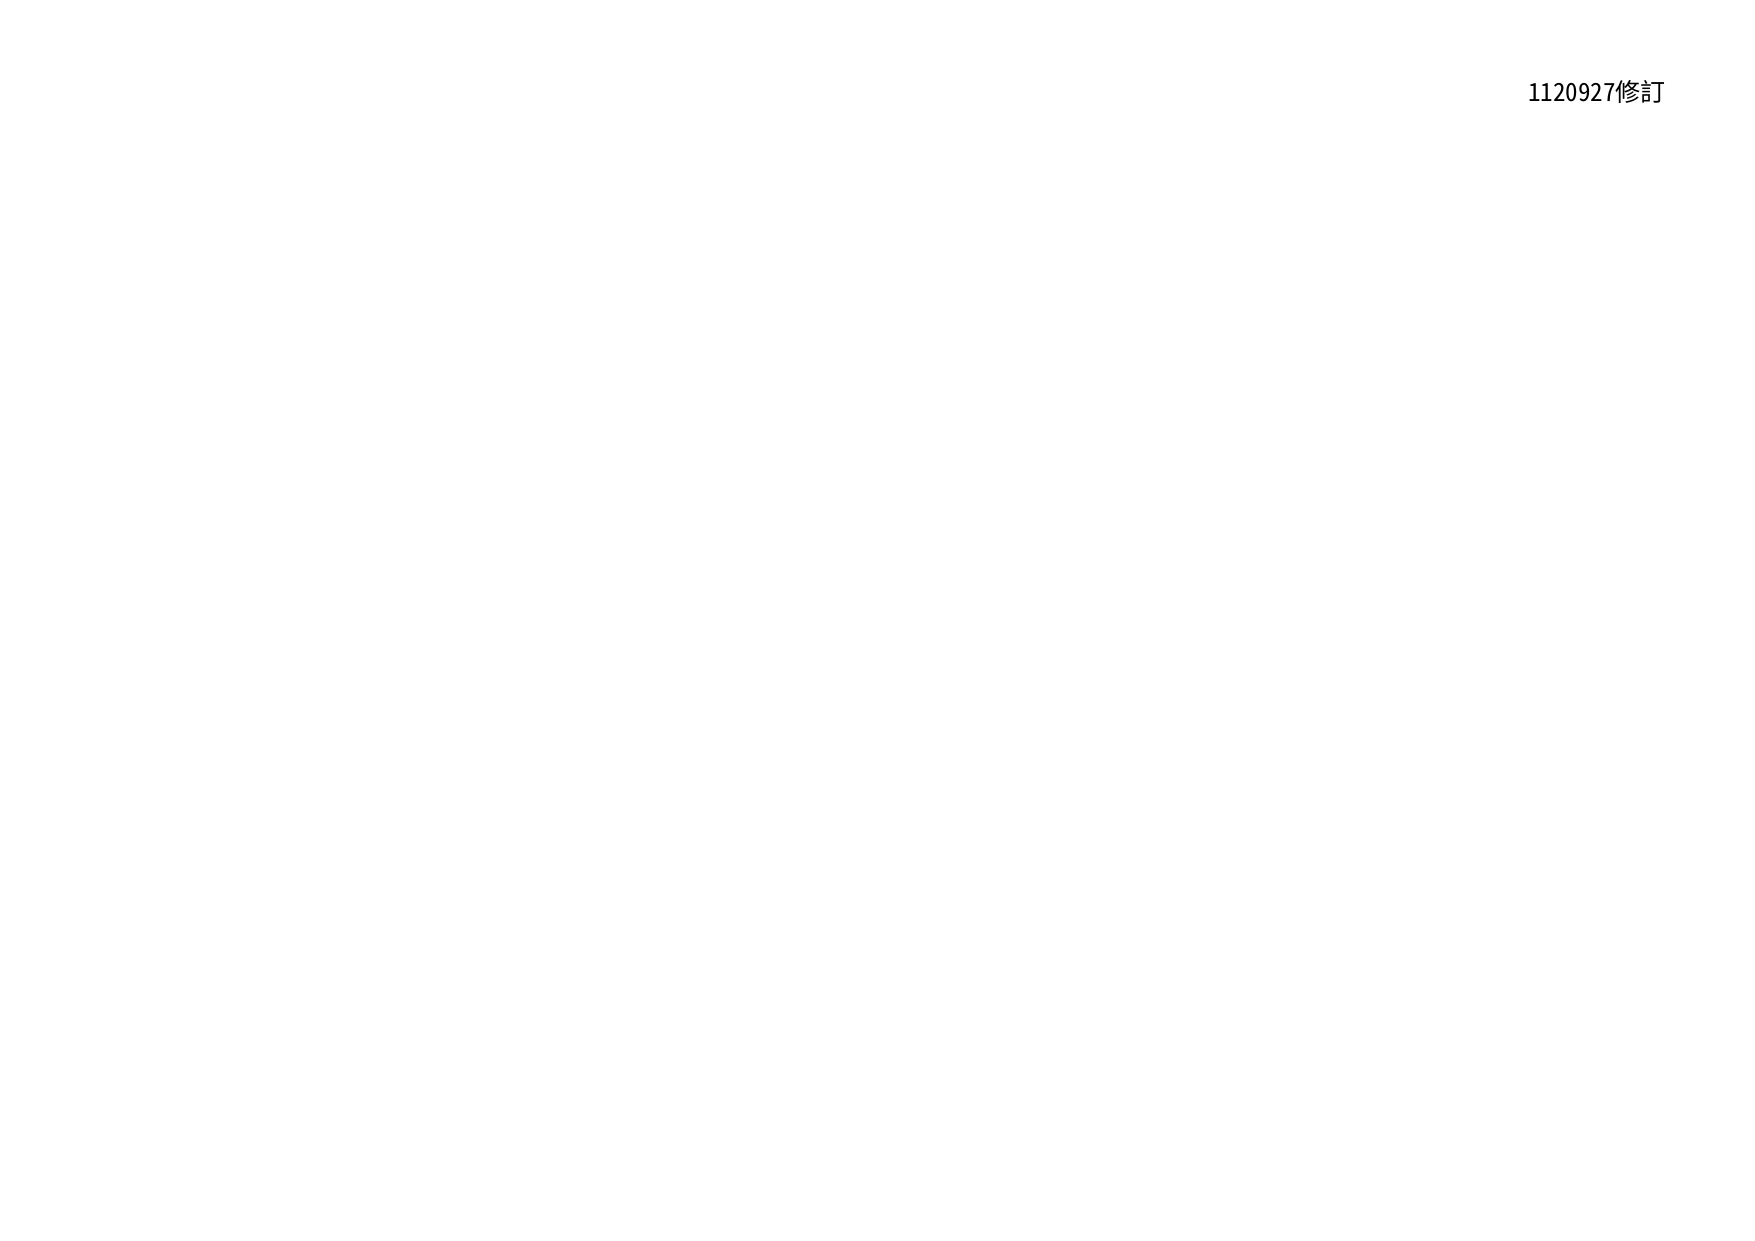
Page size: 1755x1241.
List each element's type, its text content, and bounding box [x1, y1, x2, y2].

text 1120927修訂 [437, 78, 1665, 107]
